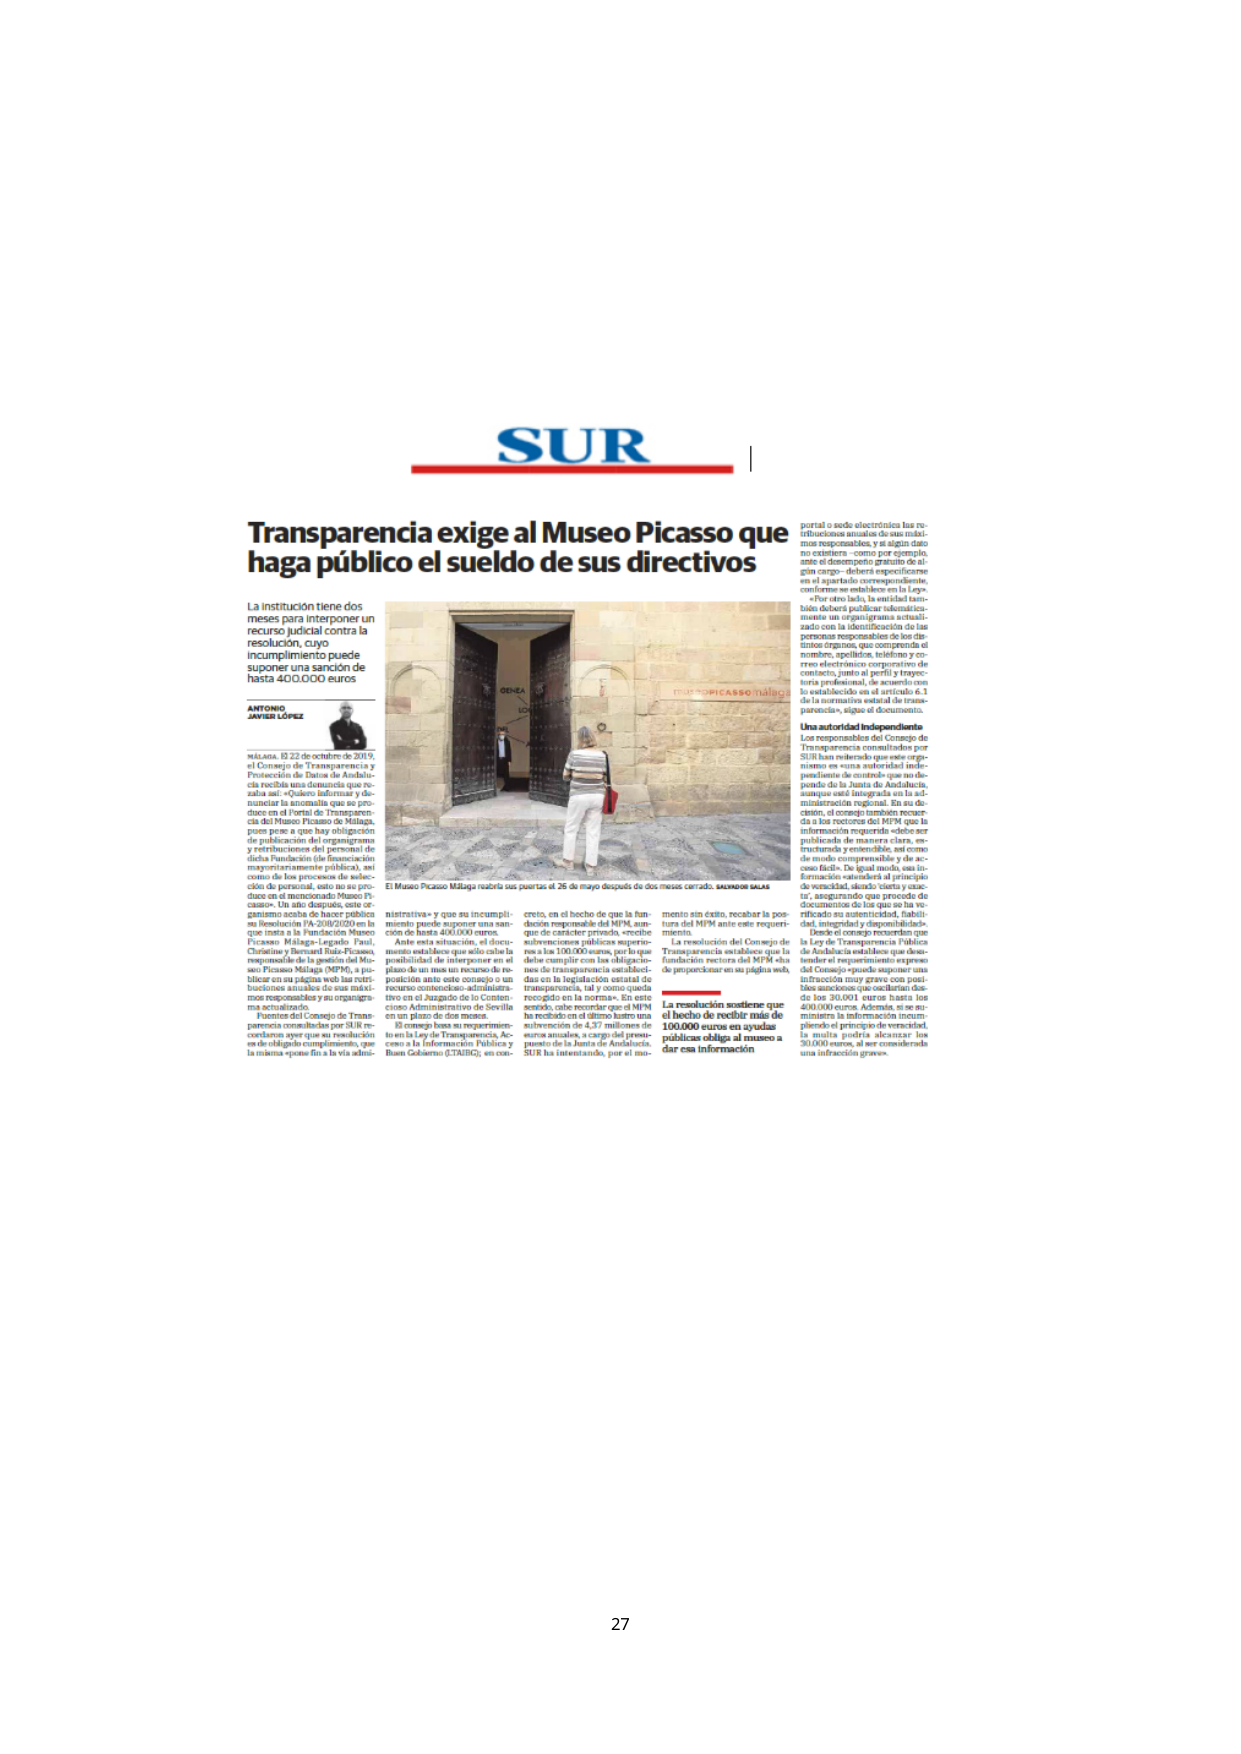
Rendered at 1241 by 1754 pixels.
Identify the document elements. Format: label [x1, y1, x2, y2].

picture [220, 402, 945, 1068]
